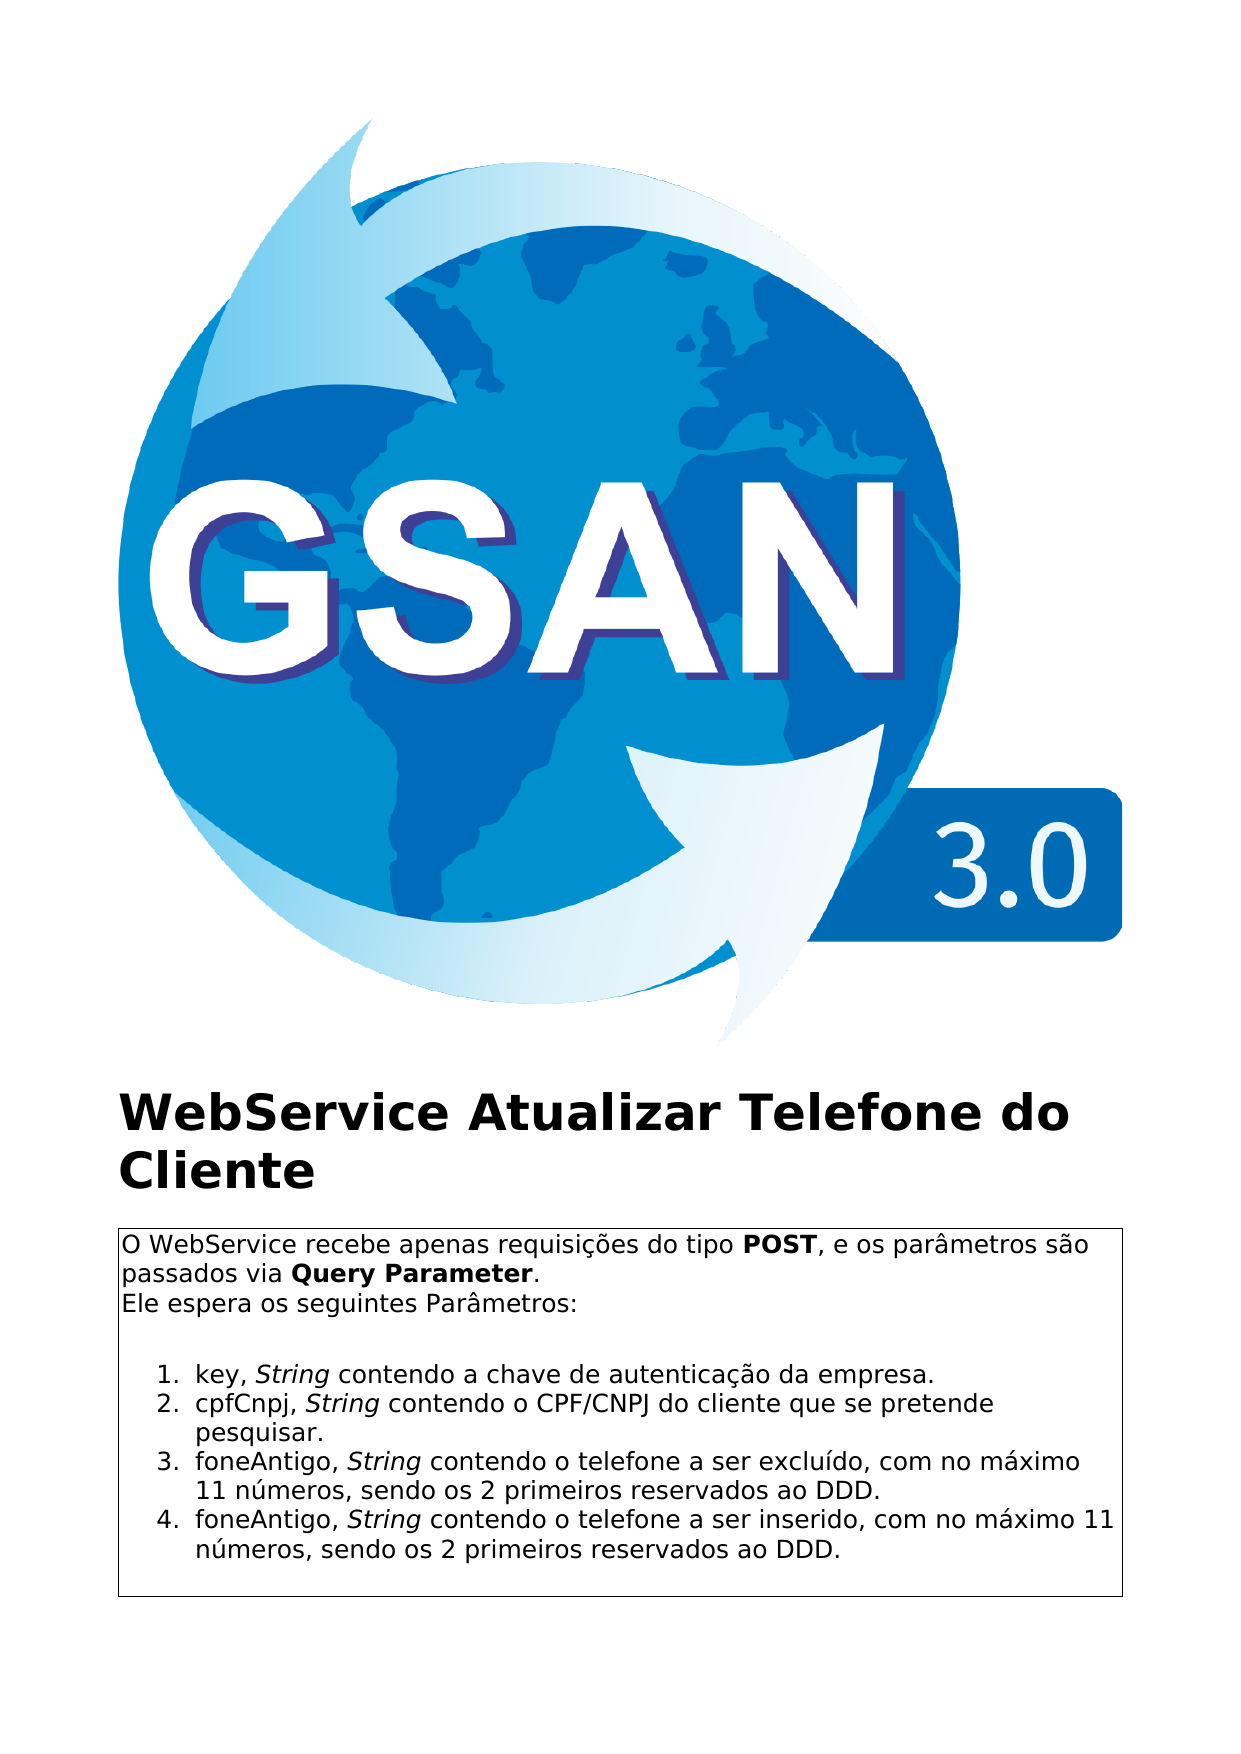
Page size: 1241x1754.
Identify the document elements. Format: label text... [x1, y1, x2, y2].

subtitle WebService Atualizar Telefone do Cliente [118, 1084, 1122, 1200]
picture [118, 118, 1123, 1047]
table_header O WebService recebe apenas requisições do tipo POST, e os parâmetros são passados via Query Parameter. Ele espera os seguintes Parâmetros: key, String contendo a chave de autenticação da empresa. cpfCnpj, String contendo o CPF/CNPJ do cliente que se pretende pesquisar. foneAntigo, String contendo o telefone a ser excluído, com no máximo 11 números, sendo os 2 primeiros reservados ao DDD. foneAntigo, String contendo o telefone a ser inserido, com no máximo 11 números, sendo os 2 primeiros reservados ao DDD. [119, 1229, 1122, 1596]
